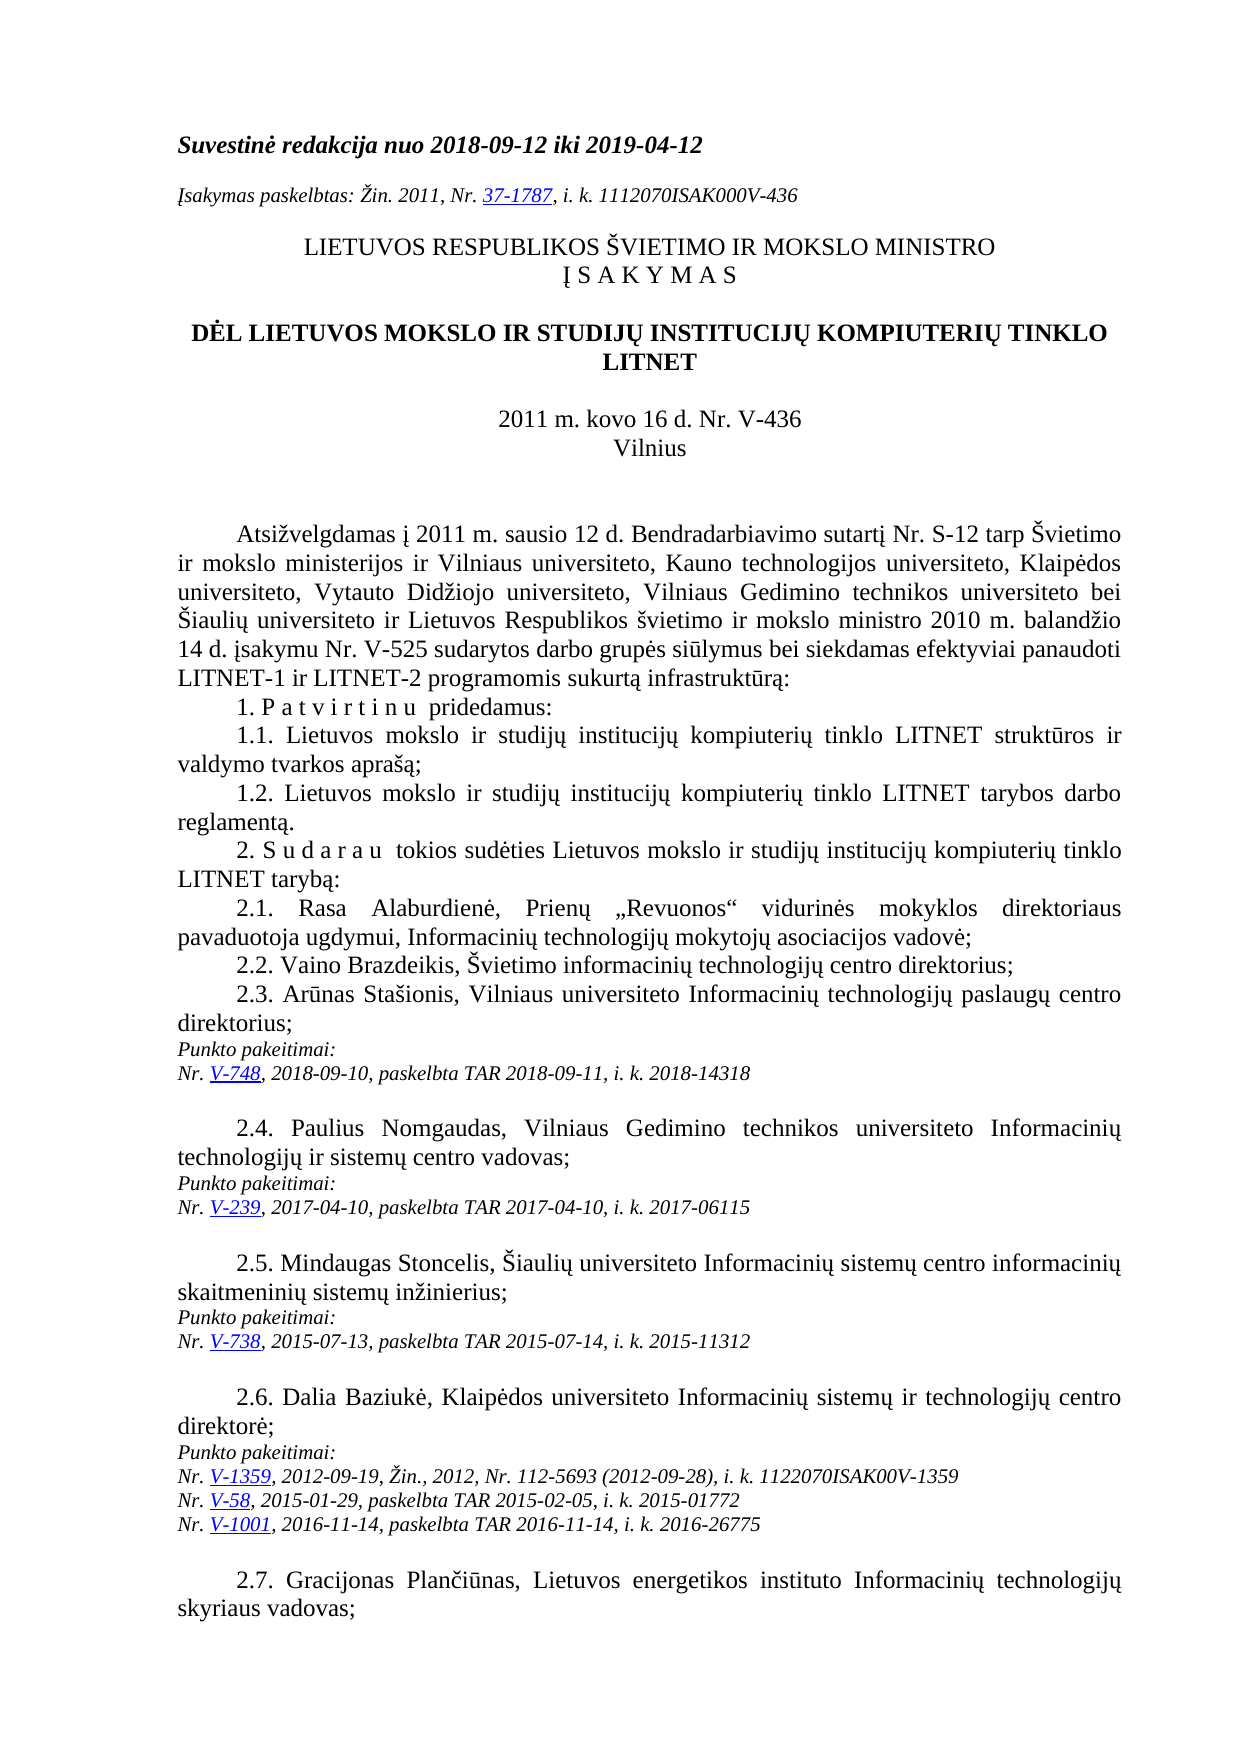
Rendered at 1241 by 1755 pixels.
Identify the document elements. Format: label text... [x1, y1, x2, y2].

text 2.6. Dalia Baziukė, Klaipėdos universiteto Informacinių sistemų ir technologijų centro direktorė; [177, 1382, 1122, 1440]
text Punkto pakeitimai: [177, 1037, 1122, 1061]
text Punkto pakeitimai: [177, 1305, 1122, 1329]
text Vilnius [177, 433, 1122, 462]
text Nr. V-1359, 2012-09-19, Žin., 2012, Nr. 112-5693 (2012-09-28), i. k. 1122070ISAK00V-1359 [177, 1464, 1122, 1488]
text 1.1. Lietuvos mokslo ir studijų institucijų kompiuterių tinklo LITNET struktūros ir valdymo tvarkos aprašą; [177, 720, 1122, 778]
text Punkto pakeitimai: [177, 1171, 1122, 1195]
text 2.5. Mindaugas Stoncelis, Šiaulių universiteto Informacinių sistemų centro informacinių skaitmeninių sistemų inžinierius; [177, 1248, 1122, 1305]
text Atsižvelgdamas į 2011 m. sausio 12 d. Bendradarbiavimo sutartį Nr. S-12 tarp Švietimo ir mokslo ministerijos ir Vilniaus universiteto, Kauno technologijos universiteto, Klaipėdos universiteto, Vytauto Didžiojo universiteto, Vilniaus Gedimino technikos universiteto bei Šiaulių universiteto ir Lietuvos Respublikos švietimo ir mokslo ministro 2010 m. balandžio 14 d. įsakymu Nr. V-525 sudarytos darbo grupės siūlymus bei siekdamas efektyviai panaudoti LITNET-1 ir LITNET-2 programomis sukurtą infrastruktūrą: [177, 519, 1122, 692]
text 2.4. Paulius Nomgaudas, Vilniaus Gedimino technikos universiteto Informacinių technologijų ir sistemų centro vadovas; [177, 1113, 1122, 1171]
text 2011 m. kovo 16 d. Nr. V-436 [177, 404, 1122, 433]
text Nr. V-748, 2018-09-10, paskelbta TAR 2018-09-11, i. k. 2018-14318 [177, 1061, 1122, 1085]
text LIETUVOS RESPUBLIKOS ŠVIETIMO IR MOKSLO MINISTRO [177, 232, 1122, 260]
text Nr. V-239, 2017-04-10, paskelbta TAR 2017-04-10, i. k. 2017-06115 [177, 1195, 1122, 1219]
text Nr. V-58, 2015-01-29, paskelbta TAR 2015-02-05, i. k. 2015-01772 [177, 1488, 1122, 1512]
text Punkto pakeitimai: [177, 1440, 1122, 1464]
text 2.2. Vaino Brazdeikis, Švietimo informacinių technologijų centro direktorius; [177, 950, 1122, 979]
text ĮSAKYMAS [177, 260, 1122, 289]
text DĖL LIETUVOS MOKSLO IR STUDIJŲ INSTITUCIJŲ KOMPIUTERIŲ TINKLO LITNET [177, 318, 1122, 375]
text Nr. V-1001, 2016-11-14, paskelbta TAR 2016-11-14, i. k. 2016-26775 [177, 1512, 1122, 1536]
text 2.3. Arūnas Stašionis, Vilniaus universiteto Informacinių technologijų paslaugų centro direktorius; [177, 979, 1122, 1037]
text Nr. V-738, 2015-07-13, paskelbta TAR 2015-07-14, i. k. 2015-11312 [177, 1329, 1122, 1353]
text 2.1. Rasa Alaburdienė, Prienų „Revuonos“ vidurinės mokyklos direktoriaus pavaduotoja ugdymui, Informacinių technologijų mokytojų asociacijos vadovė; [177, 893, 1122, 950]
text 2.7. Gracijonas Plančiūnas, Lietuvos energetikos instituto Informacinių technologijų skyriaus vadovas; [177, 1565, 1122, 1622]
text Įsakymas paskelbtas: Žin. 2011, Nr. 37-1787, i. k. 1112070ISAK000V-436 [177, 183, 1122, 207]
text 2. Sudarau tokios sudėties Lietuvos mokslo ir studijų institucijų kompiuterių tinklo LITNET tarybą: [177, 835, 1122, 893]
text 1.2. Lietuvos mokslo ir studijų institucijų kompiuterių tinklo LITNET tarybos darbo reglamentą. [177, 778, 1122, 835]
text Suvestinė redakcija nuo 2018-09-12 iki 2019-04-12 [177, 131, 1122, 159]
text 1. Patvirtinu pridedamus: [177, 692, 1122, 720]
